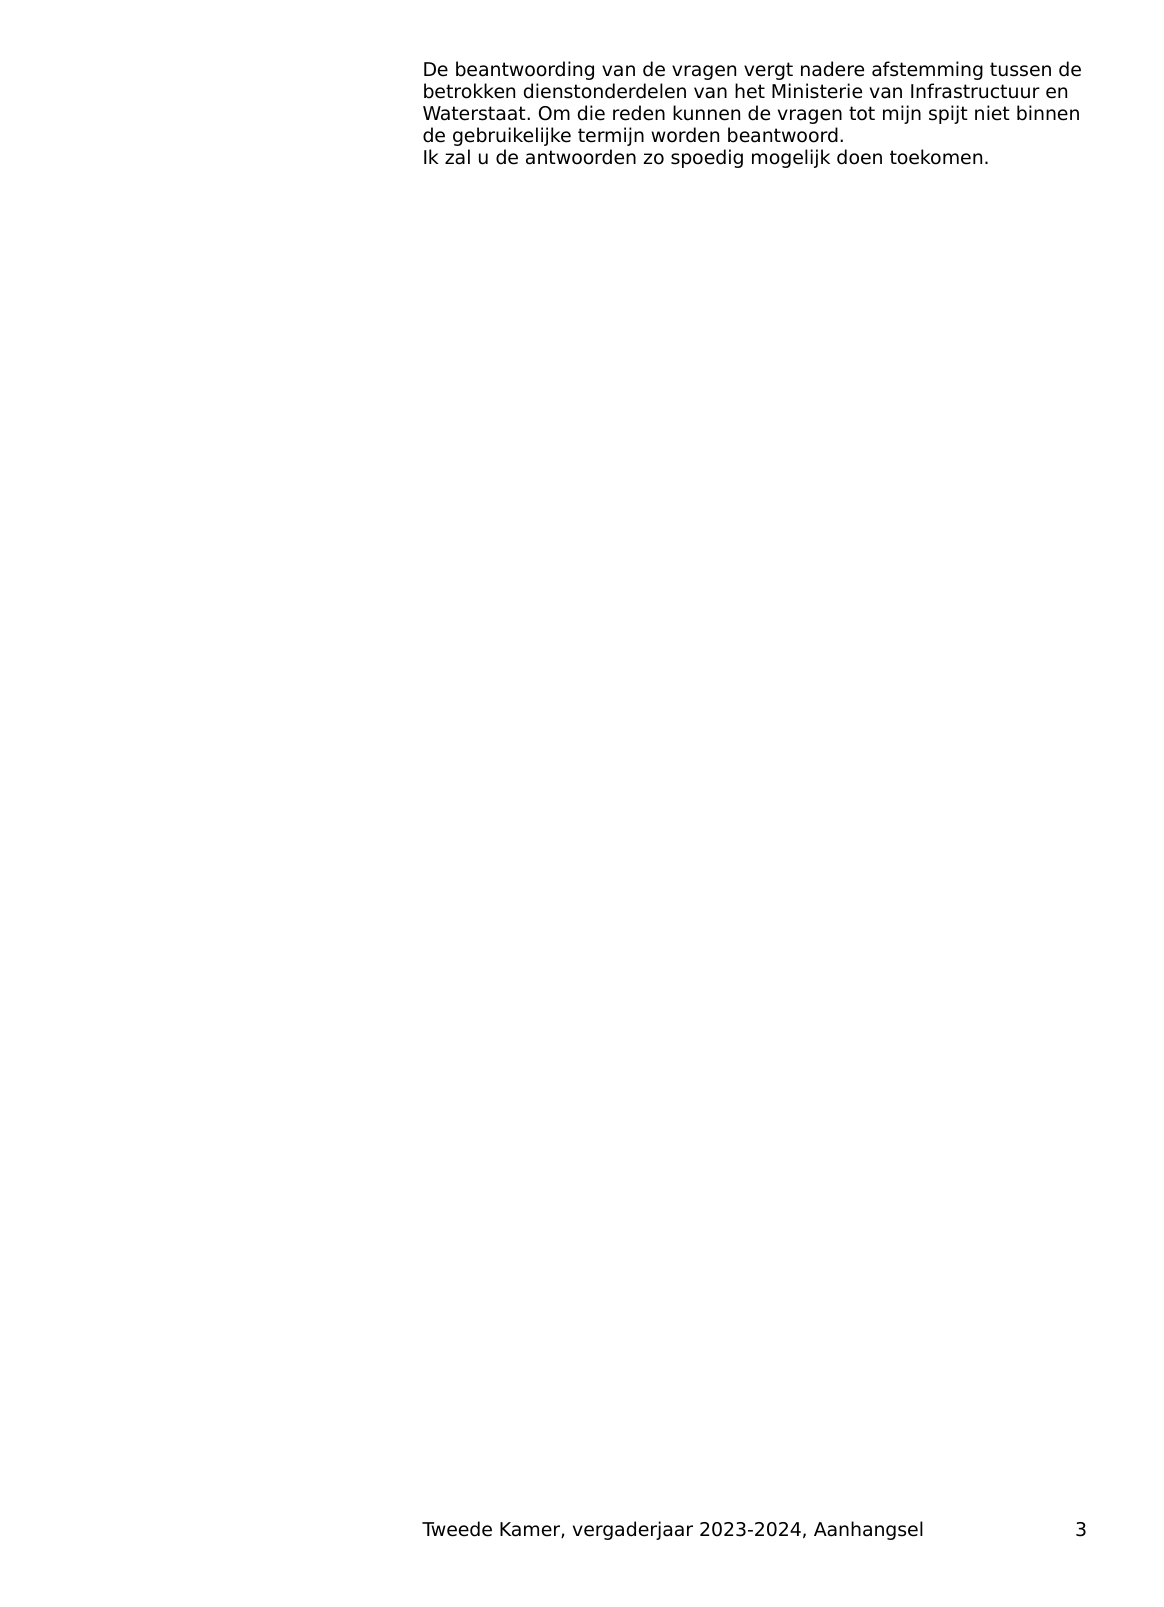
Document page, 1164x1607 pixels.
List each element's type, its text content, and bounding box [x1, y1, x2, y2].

text Ik zal u de antwoorden zo spoedig mogelijk doen toekomen. [422, 147, 1087, 169]
text De beantwoording van de vragen vergt nadere afstemming tussen de betrokken dienstonderdelen van het Ministerie van Infrastructuur en Waterstaat. Om die reden kunnen de vragen tot mijn spijt niet binnen de gebruikelijke termijn worden beantwoord. [422, 59, 1087, 147]
